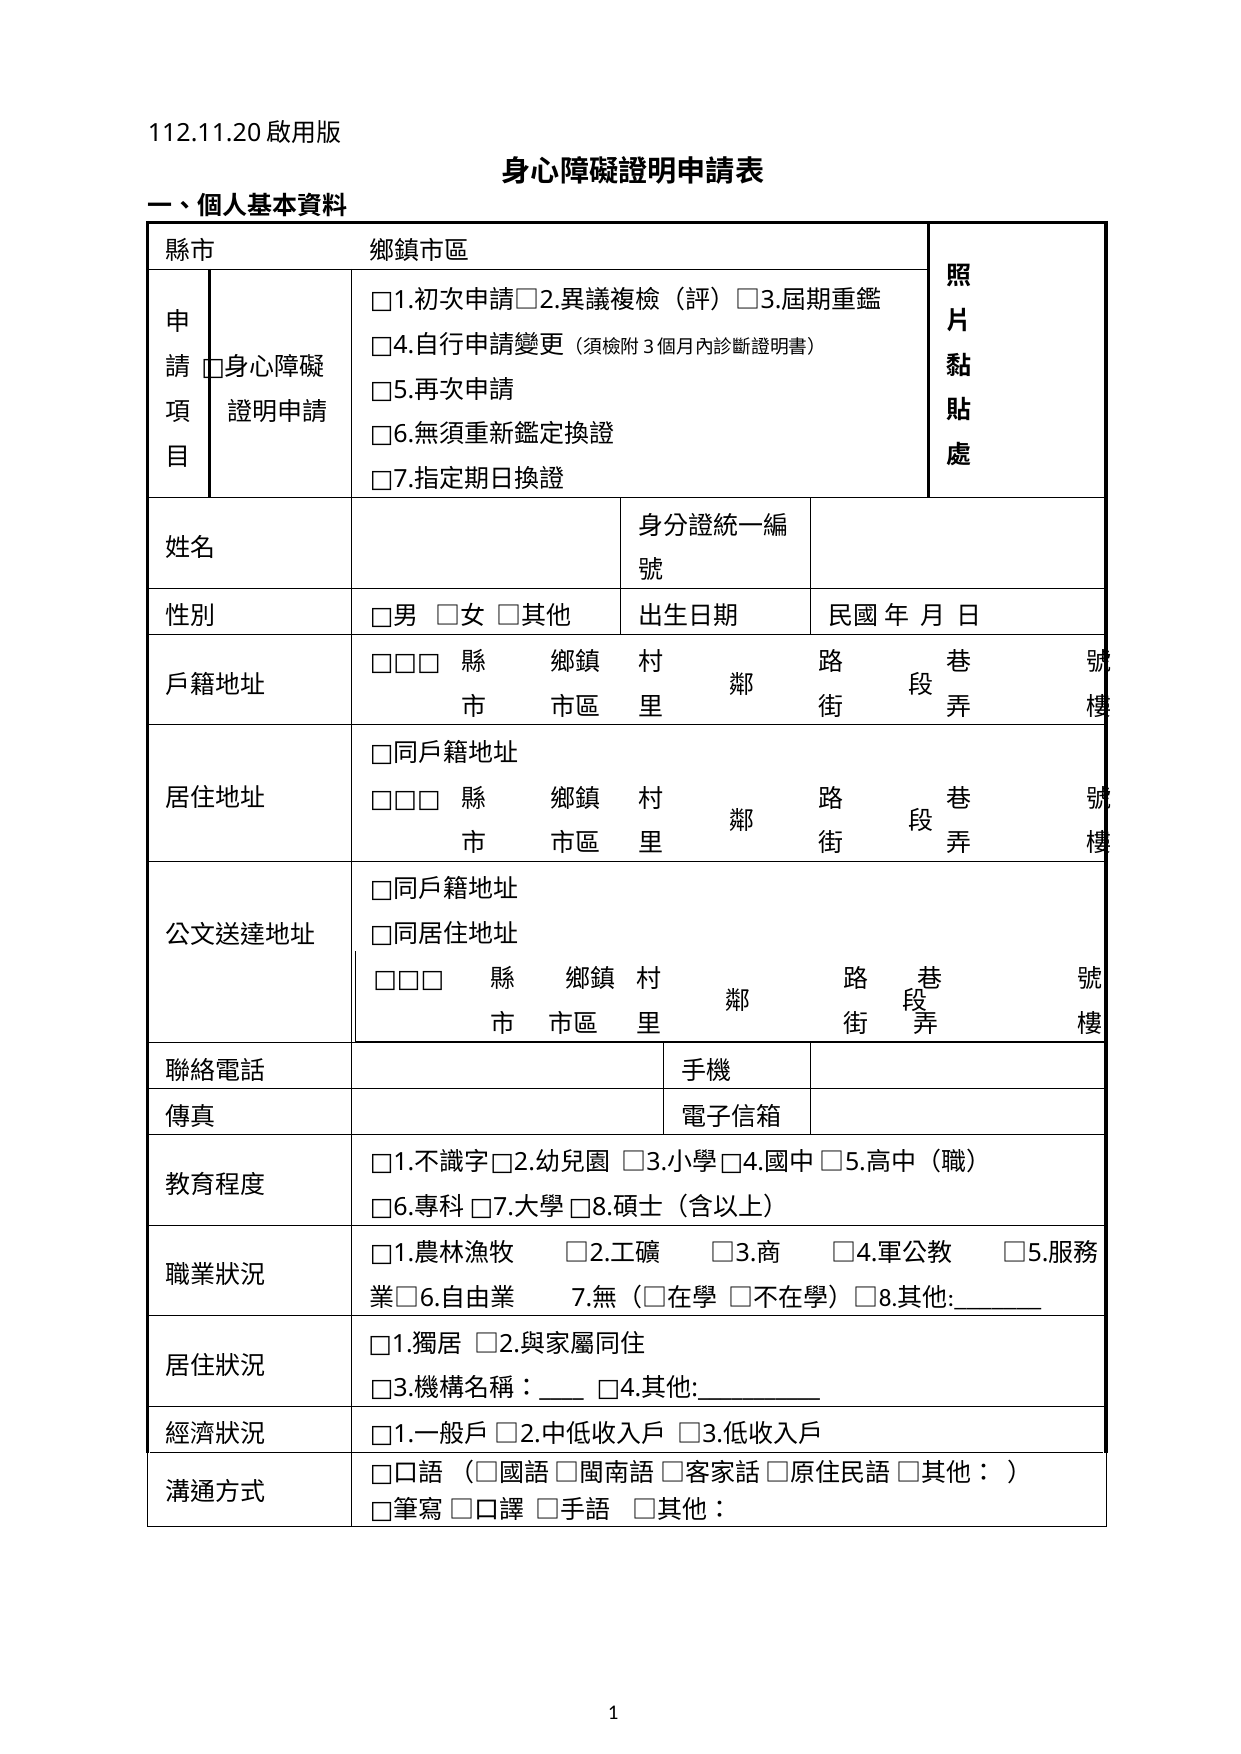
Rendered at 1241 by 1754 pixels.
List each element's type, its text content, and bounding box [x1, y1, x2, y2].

table_cell □身心障礙證明申請 [211, 270, 351, 497]
table_header 號 樓 [1060, 951, 1104, 1041]
table_cell 村 里 [620, 770, 711, 861]
table_header 縣 市 [472, 951, 530, 1041]
table_cell [352, 1089, 663, 1134]
table_cell 縣 市 [444, 635, 533, 724]
text 身心障礙證明申請表 [162, 147, 1103, 189]
table_cell 聯絡電話 [149, 1043, 351, 1088]
table_cell 性別 [149, 589, 351, 634]
table_cell 電子信箱 [664, 1089, 810, 1134]
text 112.11.20啟用版 [148, 118, 1078, 147]
table_cell 經濟狀況 [149, 1407, 351, 1452]
table_cell [811, 1043, 1104, 1088]
table_cell 民國 年 月 日 [811, 589, 1104, 634]
table_header [620, 224, 927, 269]
table_cell 段 [890, 635, 929, 724]
table_cell [352, 498, 620, 588]
table_cell □1.農林漁牧 □2.工礦 □3.商 □4.軍公教 □5.服務業□6.自由業 7.無（□在學 □不在學）□8.其他:_______ [352, 1226, 1104, 1315]
table_cell □同戶籍地址 [352, 725, 1104, 770]
table_cell 村 里 [620, 635, 711, 724]
table_cell 縣 市 [444, 770, 533, 861]
table_cell 鄰 [711, 635, 801, 724]
table_cell □口語 （□國語 □閩南語 □客家話 □原住民語 □其他： ） □筆寫 □口譯 □手語 □其他： [352, 1452, 1106, 1526]
table_cell 教育程度 [149, 1135, 351, 1224]
table_header 巷 弄 [914, 951, 1059, 1041]
table_cell □1.不識字 □2.幼兒園 □3.小學 □4.國中 □5.高中（職） □6.專科 □7.大學 □8.碩士（含以上） [352, 1135, 1104, 1224]
table_cell 號 樓 [1069, 770, 1104, 861]
table_cell 出生日期 [621, 589, 810, 634]
table_cell 居住地址 [149, 725, 351, 861]
table_cell □1.初次申請□2.異議複檢（評）□3.屆期重鑑 □4.自行申請變更（須檢附3個月內診斷證明書） □5.再次申請 □6.無須重新鑑定換證 □7.指定期日換證 [352, 270, 927, 497]
table_cell □同戶籍地址 □同居住地址 [352, 862, 1104, 1042]
table_cell □1.一般戶 □2.中低收入戶 □3.低收入戶 [352, 1407, 1104, 1452]
table_header 村 里 [619, 951, 707, 1041]
table_header 鄰 [707, 951, 825, 1041]
table_cell 號 樓 [1069, 635, 1104, 724]
table_header 照 片 黏 貼 處 [930, 224, 1104, 497]
table_cell 路 街 [801, 635, 890, 724]
table_cell 巷 弄 [929, 770, 1069, 861]
table_cell 溝通方式 [148, 1452, 351, 1526]
table_cell [811, 1089, 1104, 1134]
table_cell 職業狀況 [149, 1226, 351, 1315]
table_cell □男 □女 □其他 [352, 589, 620, 634]
table_cell 身分證統一編號 [621, 498, 810, 588]
table_header 鄉鎮 市區 [530, 951, 618, 1041]
table_cell 鄰 [711, 770, 801, 861]
table_cell 傳真 [149, 1089, 351, 1134]
table_cell 段 [890, 770, 929, 861]
table_cell 路 街 [801, 770, 890, 861]
table_cell 姓名 [149, 498, 351, 588]
table_cell 居住狀況 [149, 1316, 351, 1406]
text 一、個人基本資料 [148, 189, 1078, 221]
table_header 縣市 [149, 224, 352, 269]
table_header □□□ [356, 951, 472, 1041]
table_cell 巷 弄 [929, 635, 1069, 724]
table_header 鄉鎮市區 [352, 224, 620, 269]
table_cell □□□ [352, 635, 444, 724]
table_cell 鄉鎮 市區 [533, 770, 620, 861]
table_cell [352, 1043, 663, 1088]
table_header 路 街 [825, 951, 884, 1041]
table_cell 鄉鎮 市區 [533, 635, 620, 724]
table_cell 戶籍地址 [149, 635, 351, 724]
table_cell 手機 [664, 1043, 810, 1088]
table_cell □1.獨居 □2.與家屬同住 □3.機構名稱：____ □4.其他:___________ [352, 1316, 1104, 1406]
table_cell □□□ [352, 770, 444, 861]
table_cell [811, 498, 1104, 588]
table_cell 申請項目 [149, 270, 208, 497]
table_cell 公文送達地址 [149, 862, 351, 1042]
table_header 段 [884, 951, 914, 1041]
